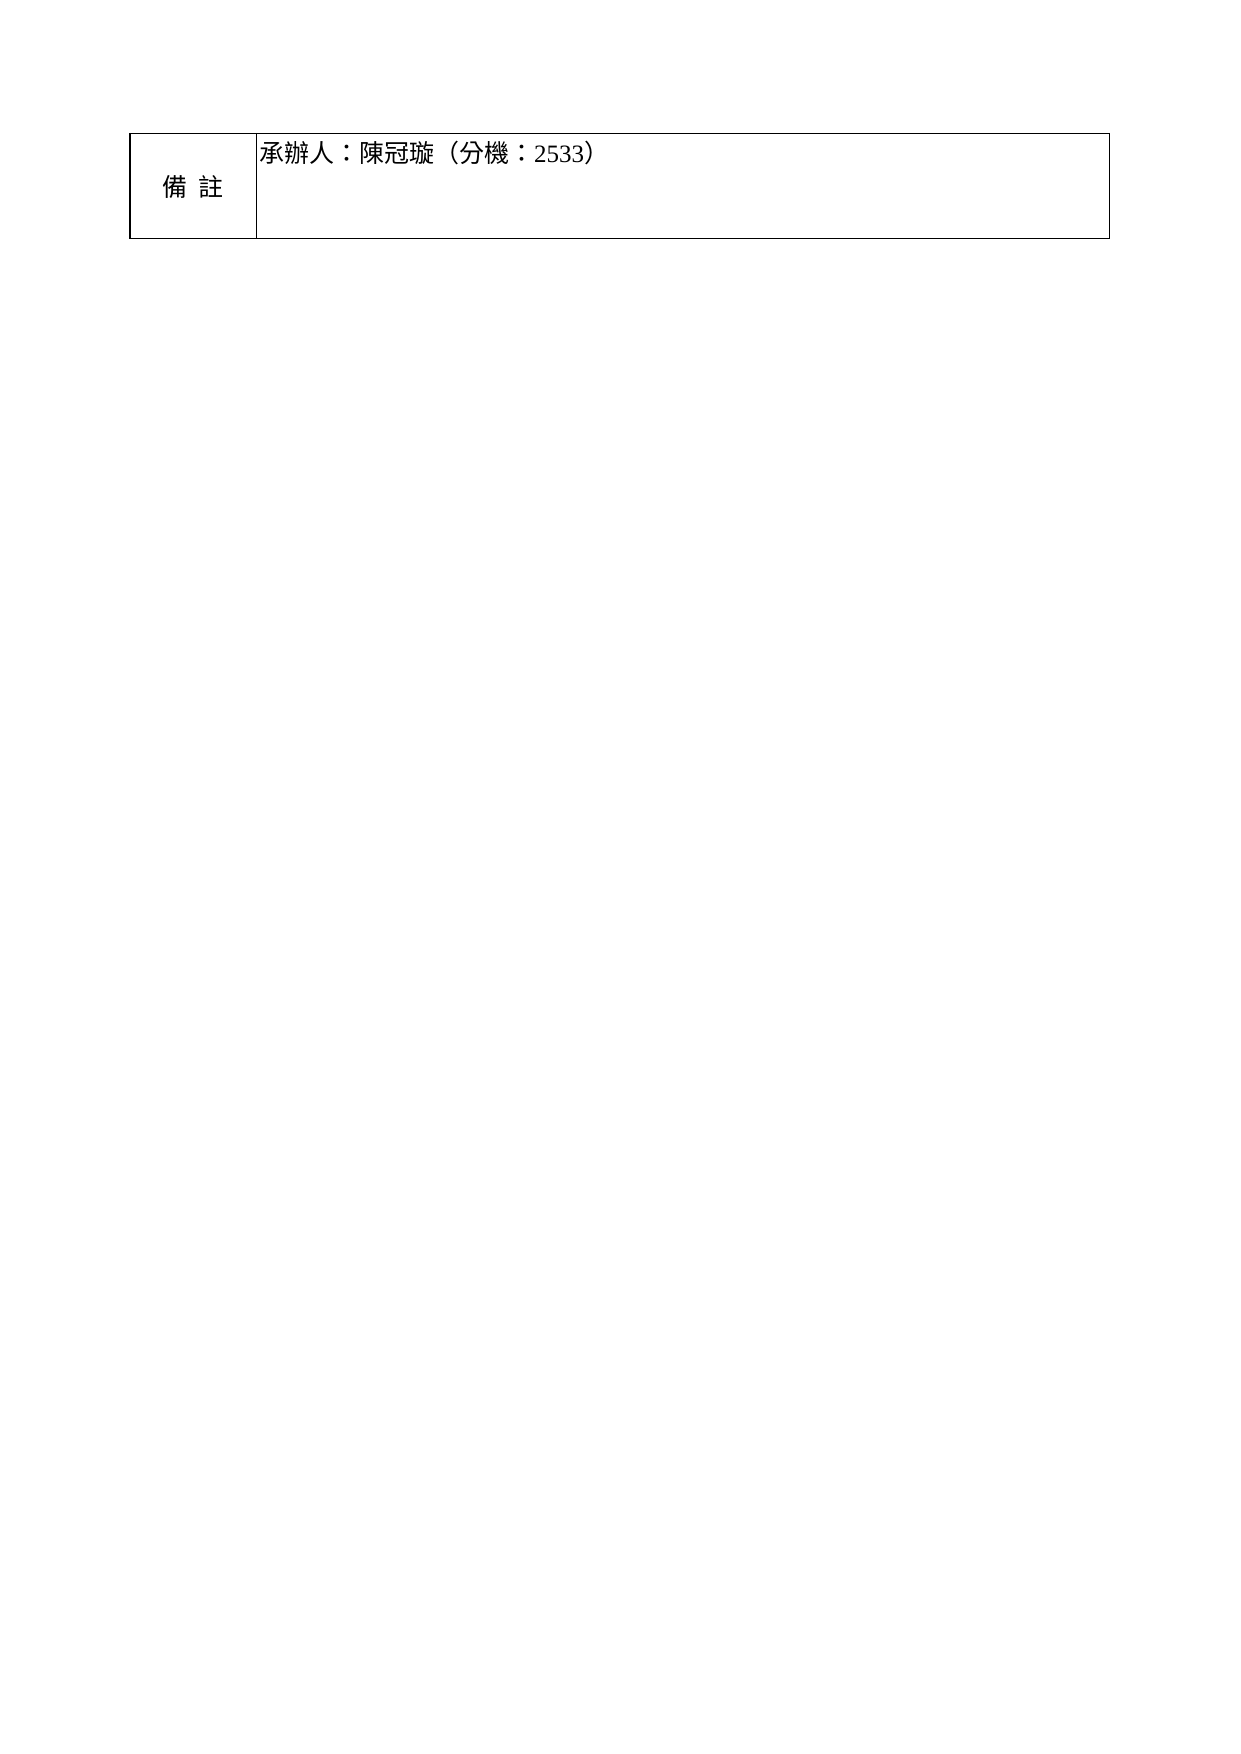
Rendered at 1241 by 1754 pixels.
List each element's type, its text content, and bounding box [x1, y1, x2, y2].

table_cell 承辦人：陳冠璇（分機：2533） [257, 134, 1109, 238]
table_cell 備 註 [131, 134, 256, 238]
